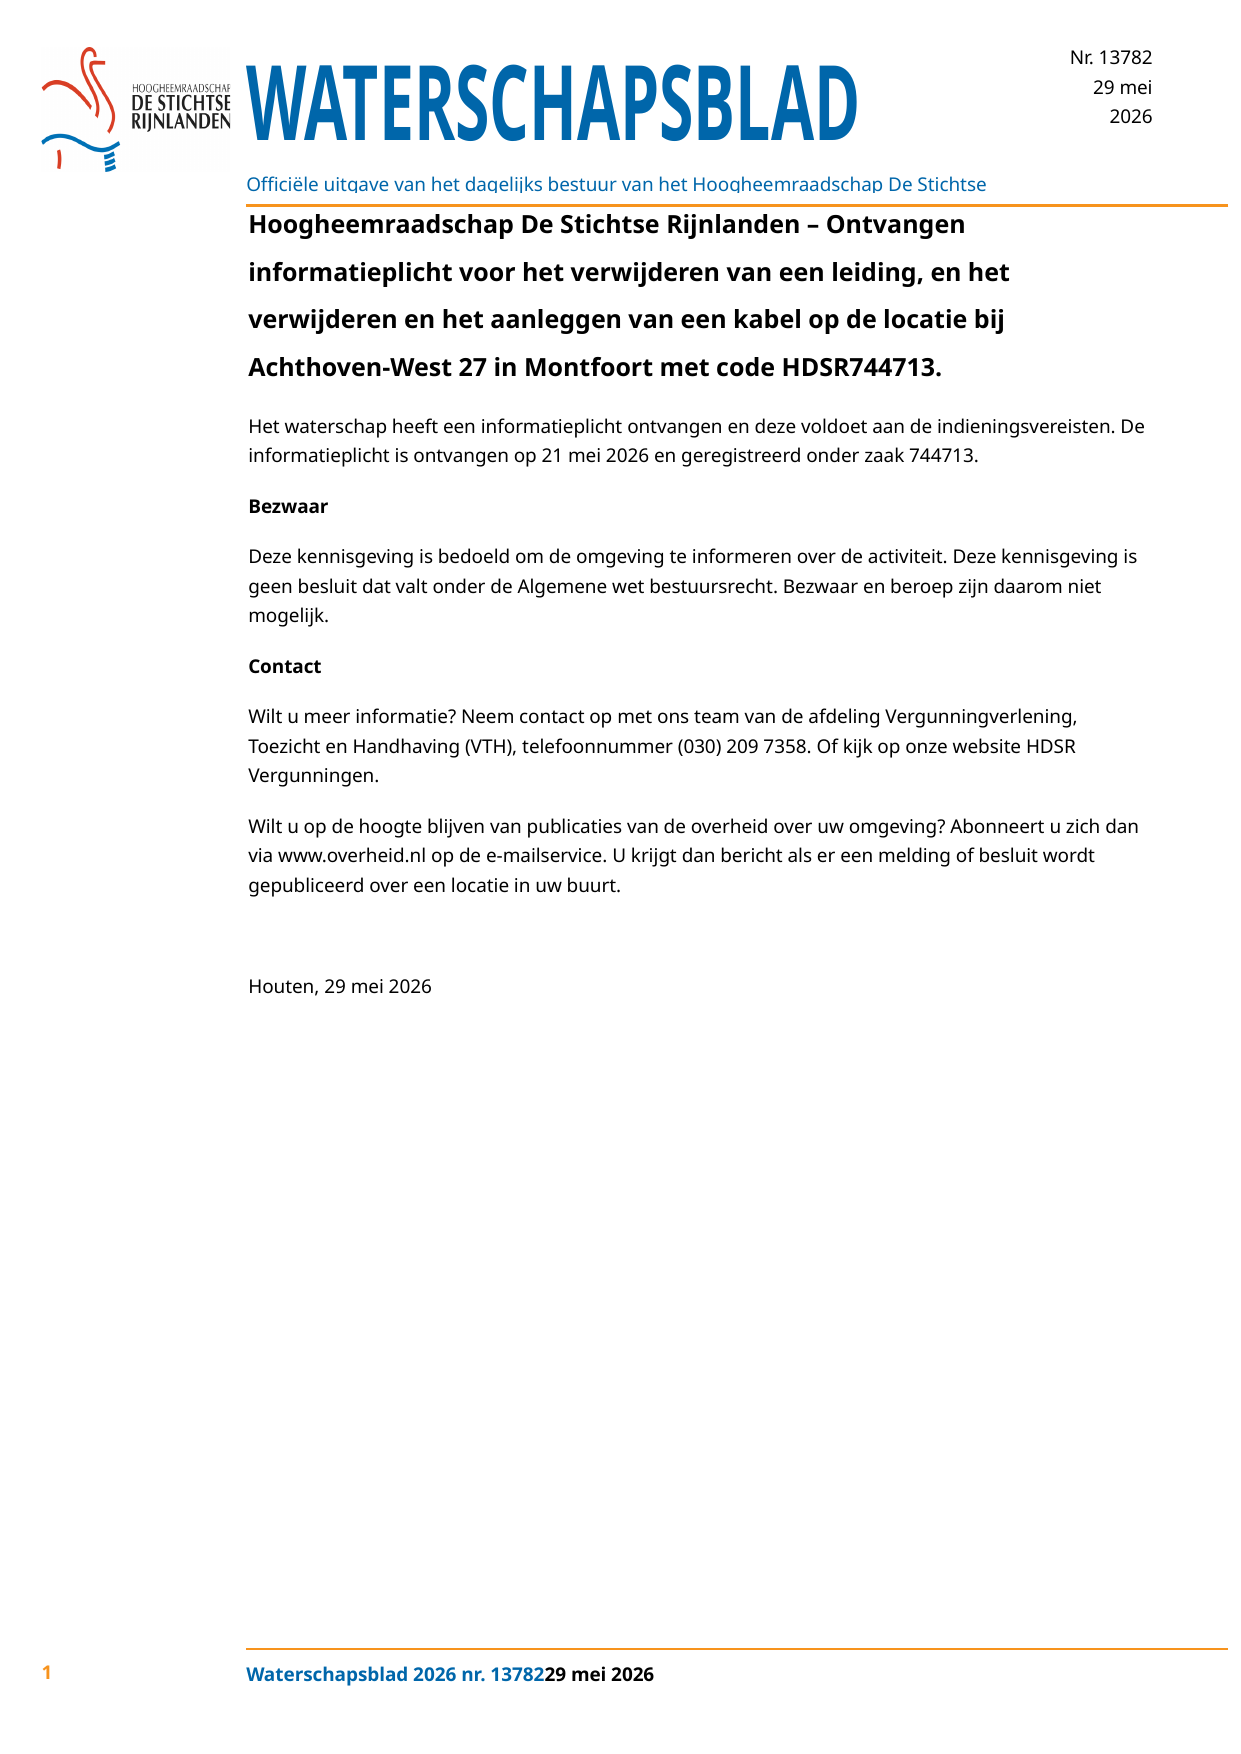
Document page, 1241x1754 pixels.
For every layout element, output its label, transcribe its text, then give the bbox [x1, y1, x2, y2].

text Deze kennisgeving is bedoeld om de omgeving te informeren over de activiteit. Deze kennisgeving is geen besluit dat valt onder de Algemene wet bestuursrecht. Bezwaar en beroep zijn daarom niet mogelijk. [248, 543, 1152, 628]
picture [41, 47, 231, 172]
text Houten, 29 mei 2026 [248, 973, 1152, 999]
text Hoogheemraadschap De Stichtse Rijnlanden – Ontvangen informatieplicht voor het verwijderen van een leiding, en het verwijderen en het aanleggen van een kabel op de locatie bij Achthoven-West 27 in Montfoort met code HDSR744713. [248, 207, 1152, 384]
text Wilt u op de hoogte blijven van publicaties van de overheid over uw omgeving? Abonneert u zich dan via www.overheid.nl op de e-mailservice. U krijgt dan bericht als er een melding of besluit wordt gepubliceerd over een locatie in uw buurt. [248, 813, 1152, 898]
text Het waterschap heeft een informatieplicht ontvangen en deze voldoet aan de indieningsvereisten. De informatieplicht is ontvangen op 21 mei 2026 en geregistreerd onder zaak 744713. [248, 413, 1152, 468]
text Wilt u meer informatie? Neem contact op met ons team van de afdeling Vergunningverlening, Toezicht en Handhaving (VTH), telefoonnummer (030) 209 7358. Of kijk op onze website HDSR Vergunningen. [248, 703, 1152, 788]
text Contact [248, 653, 1152, 679]
text Bezwaar [248, 493, 1152, 519]
